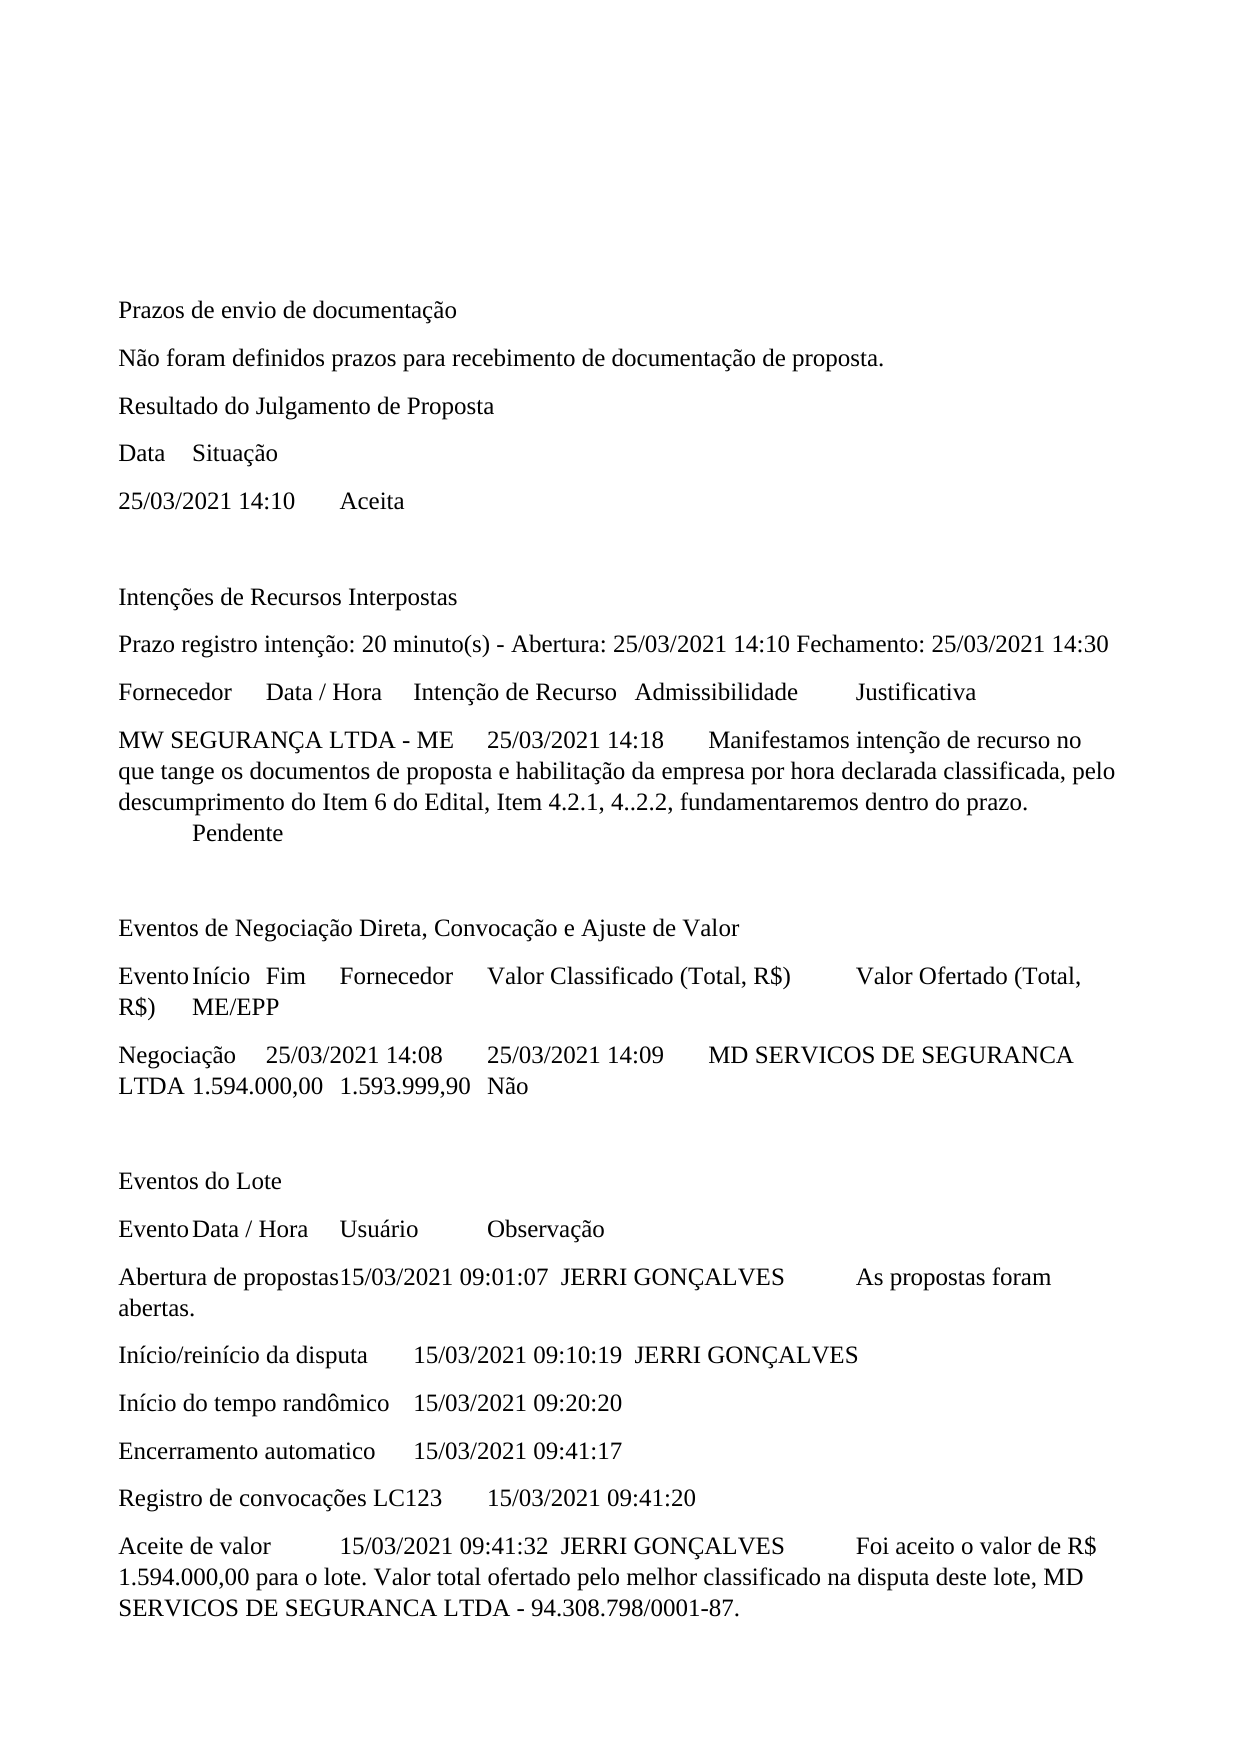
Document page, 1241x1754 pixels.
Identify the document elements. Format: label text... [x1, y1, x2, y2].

text Intenções de Recursos Interpostas [118, 582, 1122, 610]
text Encerramento automatico 15/03/2021 09:41:17 [118, 1436, 1122, 1464]
text Abertura de propostas 15/03/2021 09:01:07 JERRI GONÇALVES As propostas foram abertas. [118, 1262, 1122, 1321]
text Início/reinício da disputa 15/03/2021 09:10:19 JERRI GONÇALVES [118, 1340, 1122, 1369]
text Data Situação [118, 438, 1122, 467]
text Evento Data / Hora Usuário Observação [118, 1214, 1122, 1243]
text Resultado do Julgamento de Proposta [118, 391, 1122, 419]
text Fornecedor Data / Hora Intenção de Recurso Admissibilidade Justificativa [118, 677, 1122, 706]
text Evento Início Fim Fornecedor Valor Classificado (Total, R$) Valor Ofertado (Total, R$) ME/EPP [118, 961, 1122, 1021]
text Início do tempo randômico 15/03/2021 09:20:20 [118, 1388, 1122, 1417]
text 25/03/2021 14:10 Aceita [118, 486, 1122, 515]
text Eventos de Negociação Direta, Convocação e Ajuste de Valor [118, 913, 1122, 942]
text Prazo registro intenção: 20 minuto(s) - Abertura: 25/03/2021 14:10 Fechamento: 25/03/2021 14:30 [118, 629, 1122, 658]
text MW SEGURANÇA LTDA - ME 25/03/2021 14:18 Manifestamos intenção de recurso no que tange os documentos de proposta e habilitação da empresa por hora declarada classificada, pelo descumprimento do Item 6 do Edital, Item 4.2.1, 4..2.2, fundamentaremos dentro do prazo. Pendente [118, 725, 1122, 847]
text Não foram definidos prazos para recebimento de documentação de proposta. [118, 343, 1122, 372]
text Aceite de valor 15/03/2021 09:41:32 JERRI GONÇALVES Foi aceito o valor de R$ 1.594.000,00 para o lote. Valor total ofertado pelo melhor classificado na disputa deste lote, MD SERVICOS DE SEGURANCA LTDA - 94.308.798/0001-87. [118, 1531, 1122, 1622]
text Negociação 25/03/2021 14:08 25/03/2021 14:09 MD SERVICOS DE SEGURANCA LTDA 1.594.000,00 1.593.999,90 Não [118, 1040, 1122, 1099]
text Eventos do Lote [118, 1166, 1122, 1195]
text Registro de convocações LC123 15/03/2021 09:41:20 [118, 1483, 1122, 1512]
text Prazos de envio de documentação [118, 295, 1122, 324]
